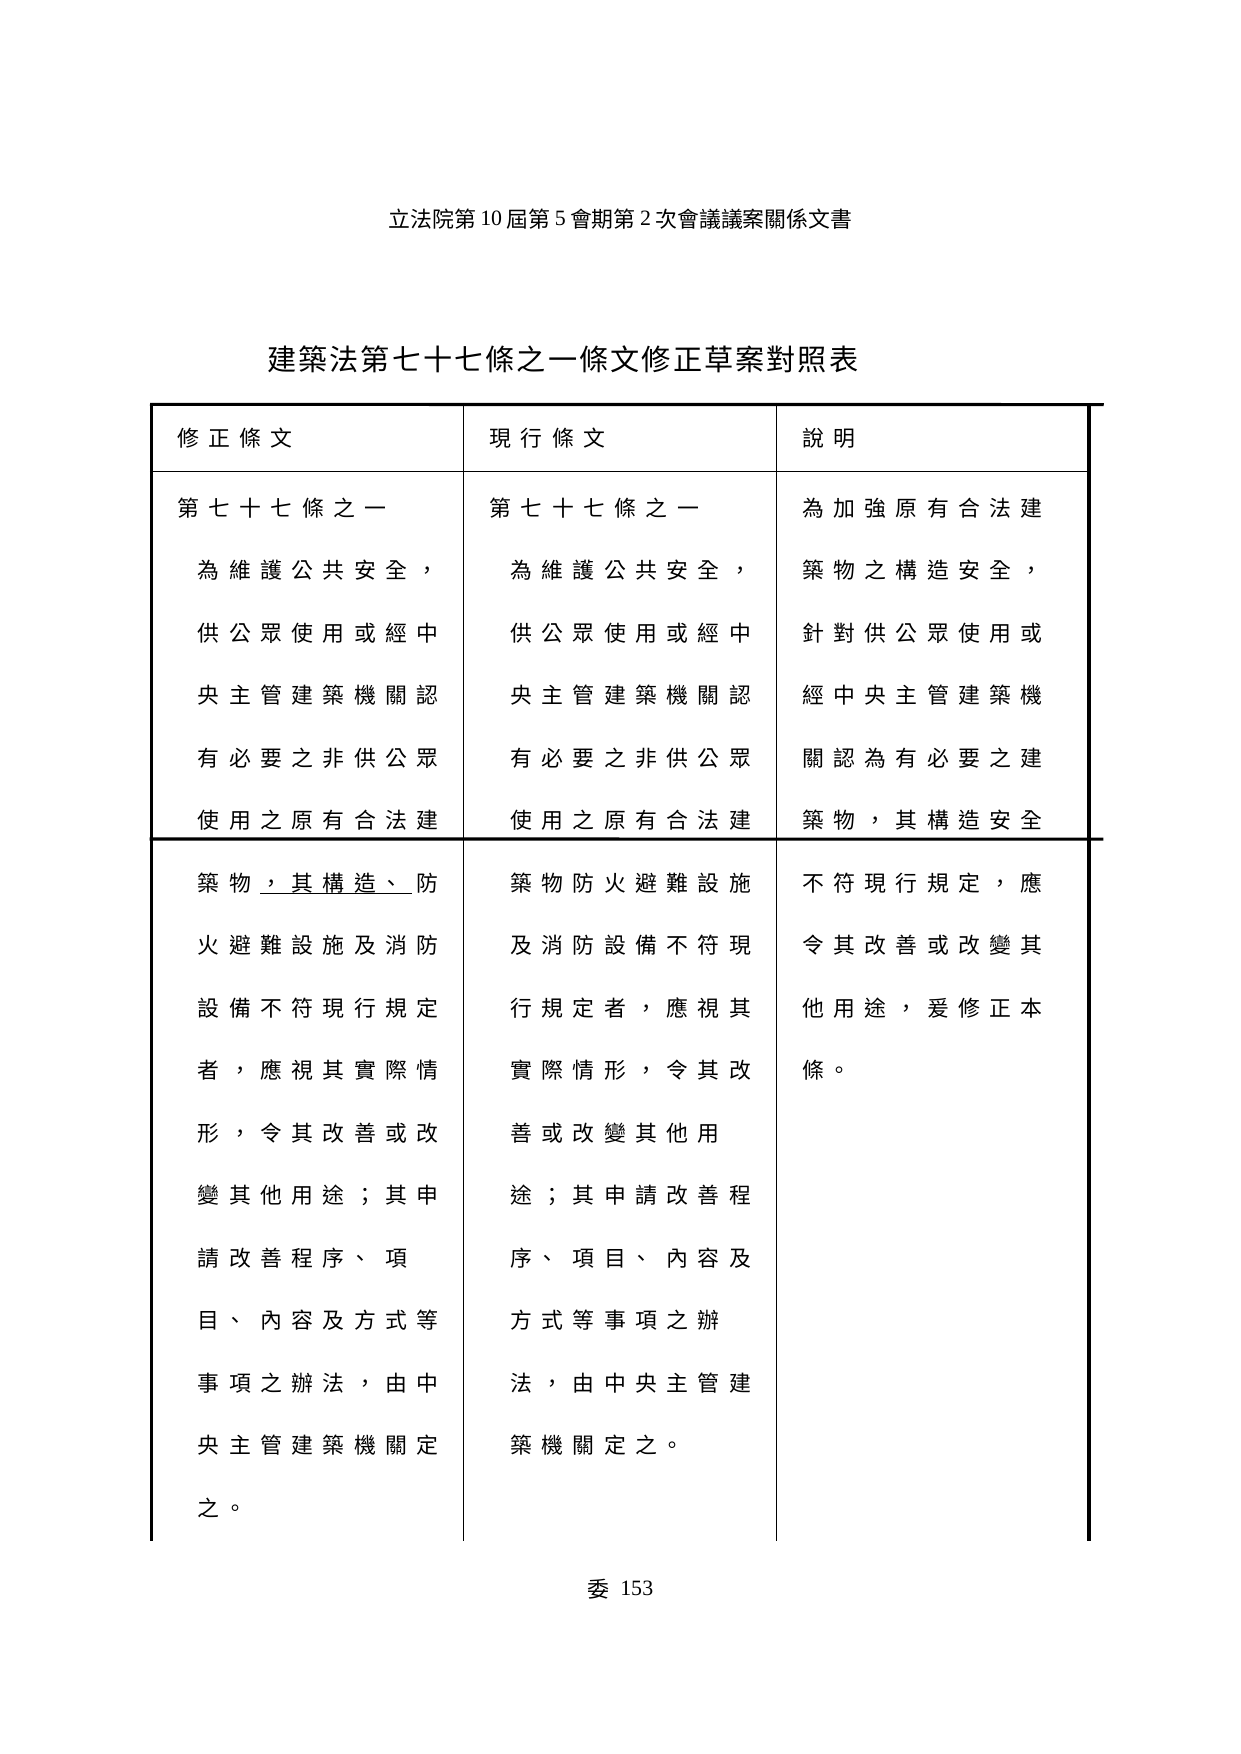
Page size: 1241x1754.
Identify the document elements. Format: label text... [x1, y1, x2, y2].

table_cell 說明 [777, 407, 1087, 471]
table_cell 第七十七條之一 為維護公共安全，供公眾使用或經中央主管建築機關認有必要之非供公眾使用之原有合法建 [464, 472, 776, 837]
table_header 建築法第七十七條之一條文修正草案對照表 [151, 313, 1089, 403]
table_cell 第七十七條之一 為維護公共安全，供公眾使用或經中央主管建築機關認有必要之非供公眾使用之原有合法建 [153, 472, 463, 837]
table_cell 築物防火避難設施及消防設備不符現行規定者，應視其實際情形，令其改善或改變其他用途；其申請改善程序、項目、內容及方式等事項之辦法，由中央主管建築機關定之。 [464, 841, 776, 1541]
table_cell 築物，其構造、防火避難設施及消防設備不符現行規定者，應視其實際情形，令其改善或改變其他用途；其申請改善程序、項目、內容及方式等事項之辦法，由中央主管建築機關定之。 [153, 841, 463, 1541]
table_cell 不符現行規定，應令其改善或改變其他用途，爰修正本條。 [777, 841, 1087, 1541]
table_cell 為加強原有合法建築物之構造安全，針對供公眾使用或經中央主管建築機關認為有必要之建築物，其構造安全 [777, 472, 1087, 837]
table_cell 修正條文 [153, 406, 463, 471]
table_cell 現行條文 [464, 407, 776, 471]
